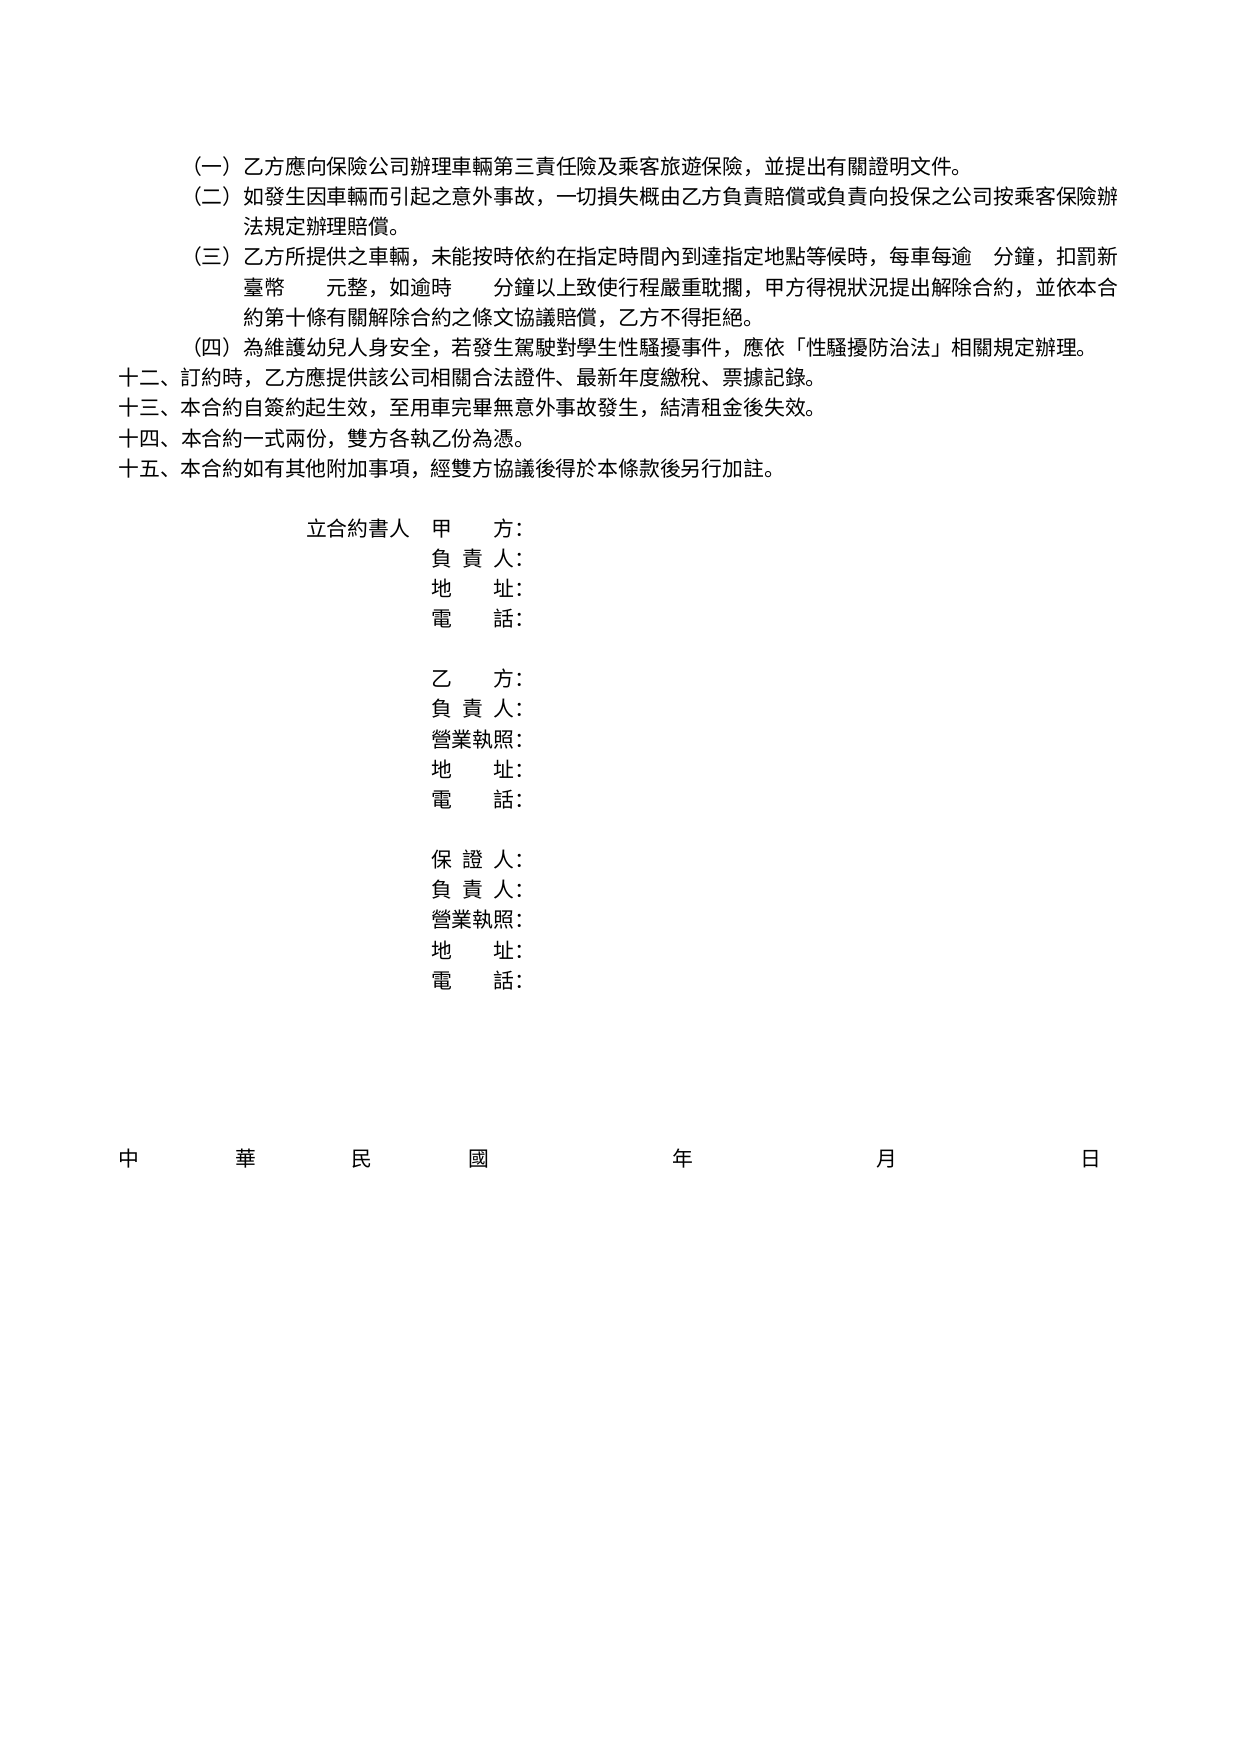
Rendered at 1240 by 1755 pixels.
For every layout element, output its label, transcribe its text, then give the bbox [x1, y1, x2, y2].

text 地 址： [118, 753, 1121, 783]
text 負 責 人： [118, 873, 1121, 904]
text （一）乙方應向保險公司辦理車輛第三責任險及乘客旅遊保險，並提出有關證明文件。 [118, 150, 1121, 180]
text 電 話： [118, 964, 1121, 994]
text 負 責 人： [118, 693, 1121, 723]
text （四）為維護幼兒人身安全，若發生駕駛對學生性騷擾事件，應依「性騷擾防治法」相關規定辦理。 [118, 331, 1121, 361]
text 中 華 民 國 年 月 日 [118, 1143, 1121, 1173]
text （二）如發生因車輛而引起之意外事故，一切損失概由乙方負責賠償或負責向投保之公司按乘客保險辦法規定辦理賠償。 [118, 180, 1121, 241]
text 負 責 人： [118, 542, 1121, 572]
text 地 址： [118, 572, 1121, 603]
text 營業執照： [118, 723, 1121, 753]
text 立合約書人 甲 方： [118, 512, 1121, 542]
text 十二、訂約時，乙方應提供該公司相關合法證件、最新年度繳稅、票據記錄。 [118, 361, 1121, 392]
text 電 話： [118, 783, 1121, 813]
text 電 話： [118, 603, 1121, 633]
text 保 證 人： [118, 843, 1121, 873]
text 營業執照： [118, 904, 1121, 934]
text 地 址： [118, 934, 1121, 964]
text （三）乙方所提供之車輛，未能按時依約在指定時間內到達指定地點等候時，每車每逾 分鐘，扣罰新臺幣 元整，如逾時 分鐘以上致使行程嚴重耽擱，甲方得視狀況提出解除合約，並依本合約第十條有關解除合約之條文協議賠償，乙方不得拒絕。 [118, 241, 1121, 331]
text 十五、本合約如有其他附加事項，經雙方協議後得於本條款後另行加註。 [118, 452, 1121, 482]
text 乙 方： [118, 662, 1121, 693]
text 十四、本合約一式兩份，雙方各執乙份為憑。 [118, 422, 1121, 452]
text 十三、本合約自簽約起生效，至用車完畢無意外事故發生，結清租金後失效。 [118, 392, 1121, 422]
